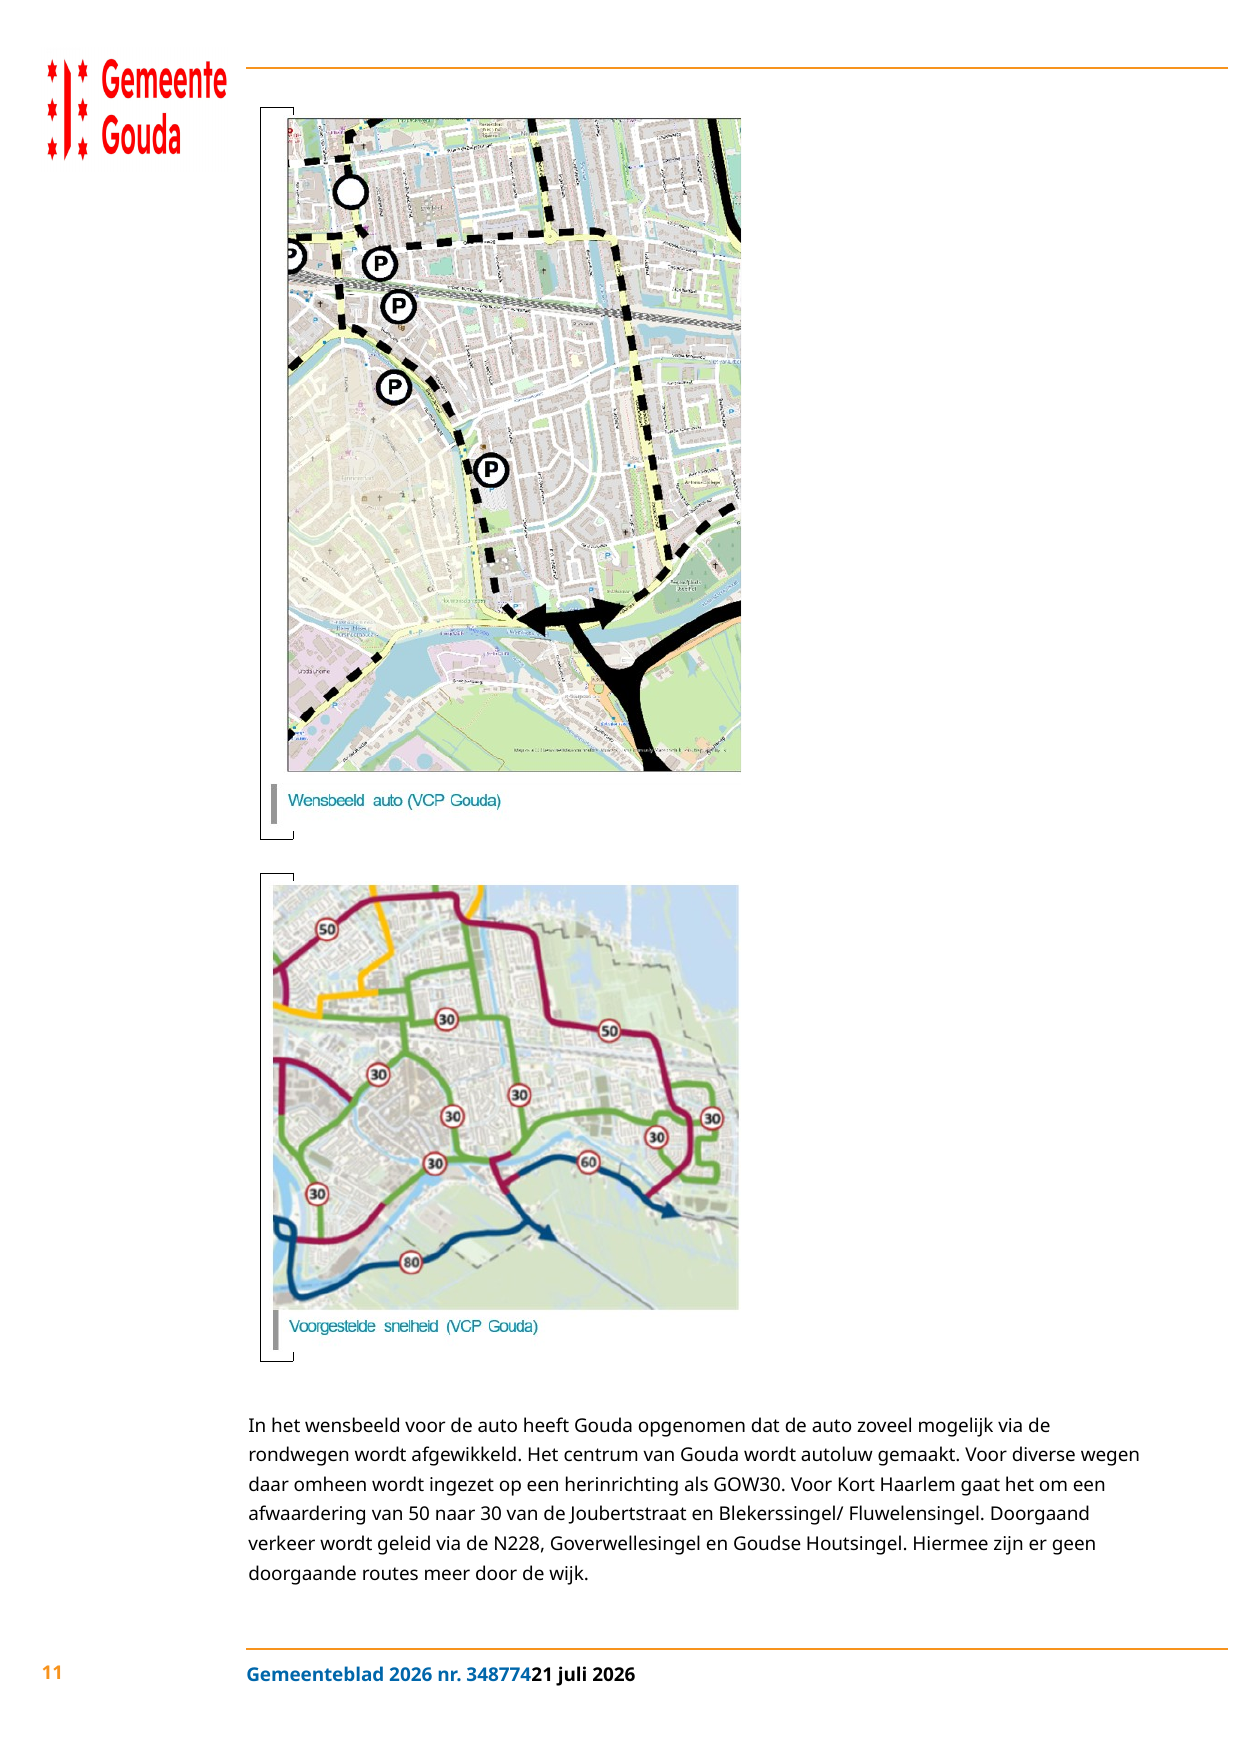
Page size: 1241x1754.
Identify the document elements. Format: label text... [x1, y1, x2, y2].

picture [268, 115, 742, 831]
picture [41, 47, 231, 172]
text In het wensbeeld voor de auto heeft Gouda opgenomen dat de auto zoveel mogelijk via de rondwegen wordt afgewikkeld. Het centrum van Gouda wordt autoluw gemaakt. Voor diverse wegen daar omheen wordt ingezet op een herinrichting als GOW30. Voor Kort Haarlem gaat het om een afwaardering van 50 naar 30 van de Joubertstraat en Blekerssingel/ Fluwelensingel. Doorgaand verkeer wordt geleid via de N228, Goverwellesingel en Goudse Houtsingel. Hiermee zijn er geen doorgaande routes meer door de wijk. [248, 1412, 1152, 1586]
picture [268, 881, 742, 1352]
